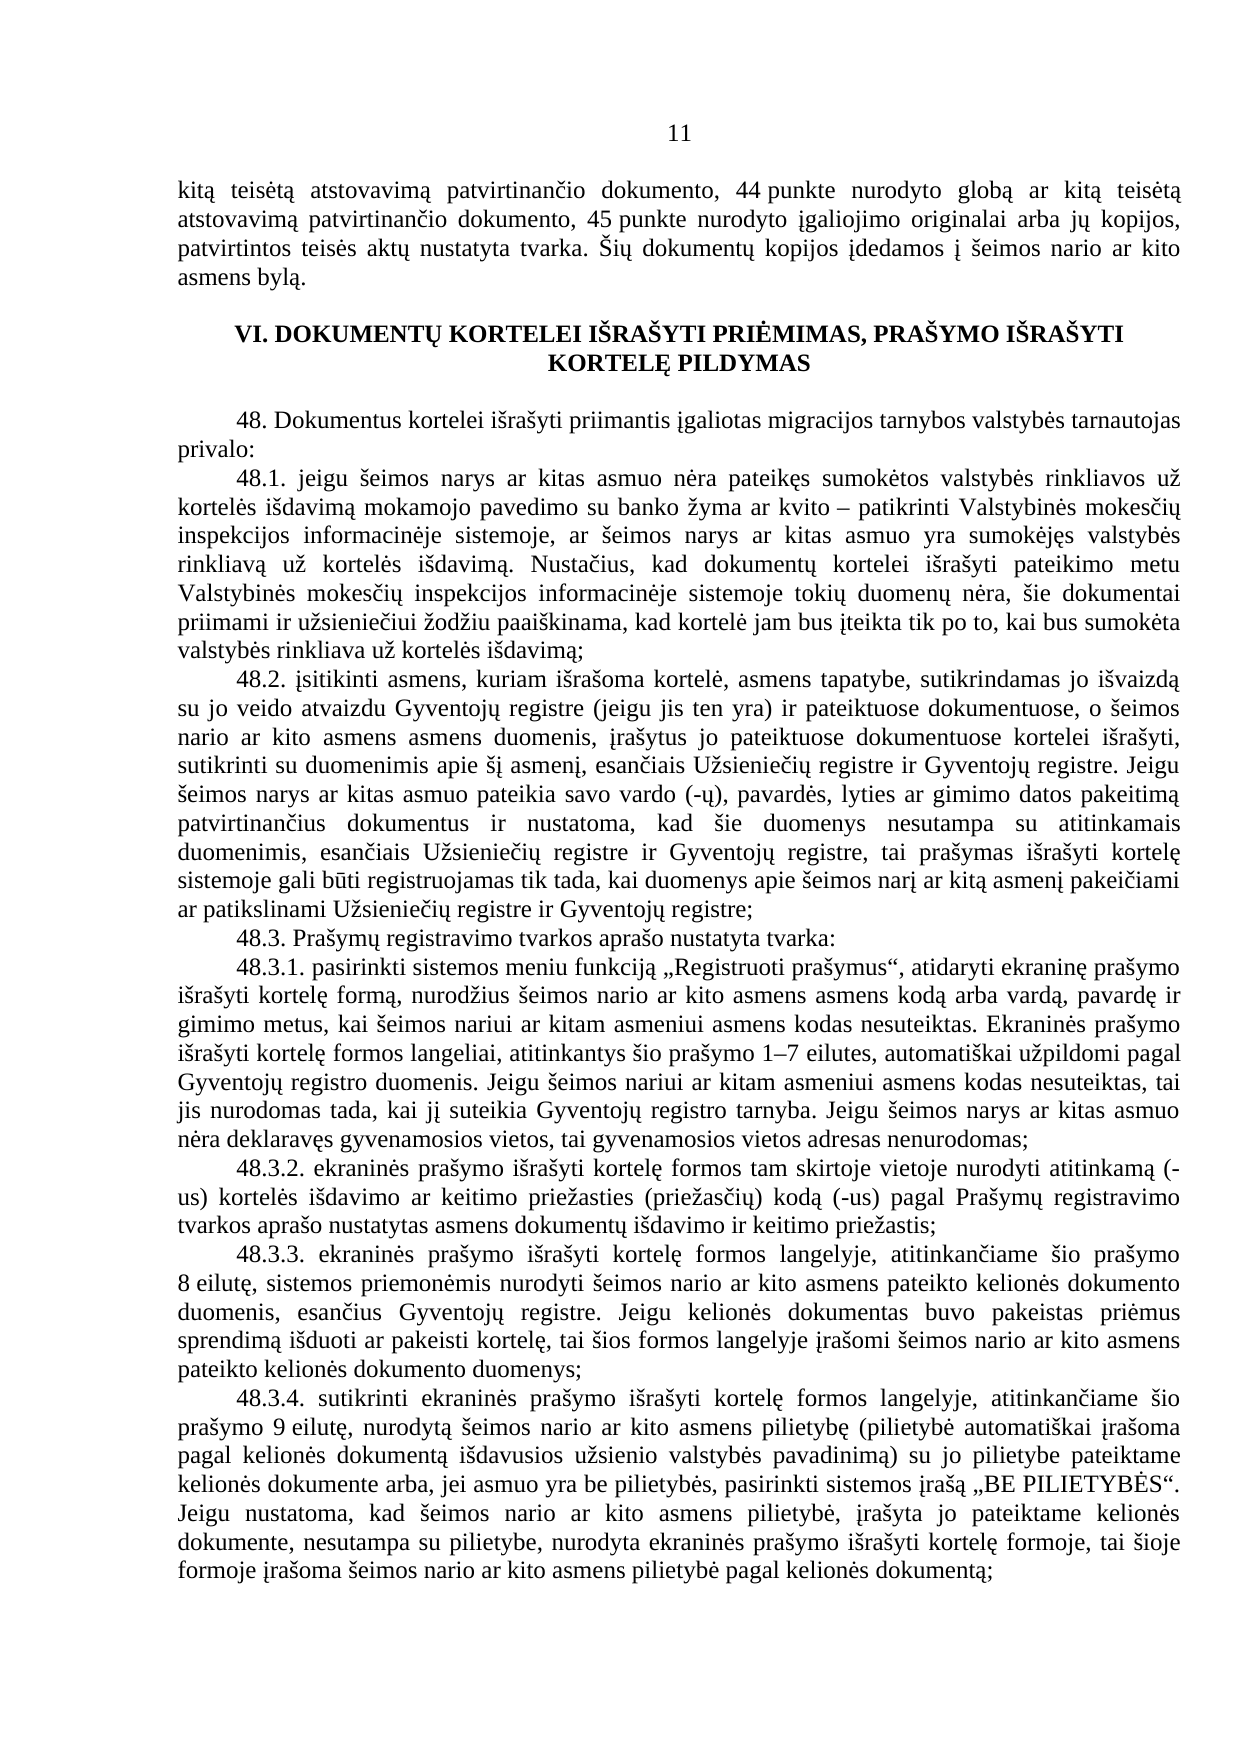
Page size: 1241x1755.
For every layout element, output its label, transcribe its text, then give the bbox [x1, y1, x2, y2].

text 48.3. Prašymų registravimo tvarkos aprašo nustatyta tvarka: [177, 923, 1181, 952]
text 48.3.4. sutikrinti ekraninės prašymo išrašyti kortelę formos langelyje, atitinkančiame šio prašymo 9 eilutę, nurodytą šeimos nario ar kito asmens pilietybę (pilietybė automatiškai įrašoma pagal kelionės dokumentą išdavusios užsienio valstybės pavadinimą) su jo pilietybe pateiktame kelionės dokumente arba, jei asmuo yra be pilietybės, pasirinkti sistemos įrašą „BE PILIETYBĖS“. Jeigu nustatoma, kad šeimos nario ar kito asmens pilietybė, įrašyta jo pateiktame kelionės dokumente, nesutampa su pilietybe, nurodyta ekraninės prašymo išrašyti kortelę formoje, tai šioje formoje įrašoma šeimos nario ar kito asmens pilietybė pagal kelionės dokumentą; [177, 1383, 1181, 1584]
text 48.3.1. pasirinkti sistemos meniu funkciją „Registruoti prašymus“, atidaryti ekraninę prašymo išrašyti kortelę formą, nurodžius šeimos nario ar kito asmens asmens kodą arba vardą, pavardę ir gimimo metus, kai šeimos nariui ar kitam asmeniui asmens kodas nesuteiktas. Ekraninės prašymo išrašyti kortelę formos langeliai, atitinkantys šio prašymo 1–7 eilutes, automatiškai užpildomi pagal Gyventojų registro duomenis. Jeigu šeimos nariui ar kitam asmeniui asmens kodas nesuteiktas, tai jis nurodomas tada, kai jį suteikia Gyventojų registro tarnyba. Jeigu šeimos narys ar kitas asmuo nėra deklaravęs gyvenamosios vietos, tai gyvenamosios vietos adresas nenurodomas; [177, 952, 1181, 1153]
text 48. Dokumentus kortelei išrašyti priimantis įgaliotas migracijos tarnybos valstybės tarnautojas privalo: [177, 406, 1181, 463]
text VI. Dokumentų kortelei IŠRAŠYTI priėmimas, prašymo IŠRAŠYTI kortelę PILDYMAS [177, 319, 1181, 377]
text 48.3.3. ekraninės prašymo išrašyti kortelę formos langelyje, atitinkančiame šio prašymo 8 eilutę, sistemos priemonėmis nurodyti šeimos nario ar kito asmens pateikto kelionės dokumento duomenis, esančius Gyventojų registre. Jeigu kelionės dokumentas buvo pakeistas priėmus sprendimą išduoti ar pakeisti kortelę, tai šios formos langelyje įrašomi šeimos nario ar kito asmens pateikto kelionės dokumento duomenys; [177, 1239, 1181, 1383]
text kitą teisėtą atstovavimą patvirtinančio dokumento, 44 punkte nurodyto globą ar kitą teisėtą atstovavimą patvirtinančio dokumento, 45 punkte nurodyto įgaliojimo originalai arba jų kopijos, patvirtintos teisės aktų nustatyta tvarka. Šių dokumentų kopijos įdedamos į šeimos nario ar kito asmens bylą. [177, 176, 1181, 291]
text 48.3.2. ekraninės prašymo išrašyti kortelę formos tam skirtoje vietoje nurodyti atitinkamą (-us) kortelės išdavimo ar keitimo priežasties (priežasčių) kodą (-us) pagal Prašymų registravimo tvarkos aprašo nustatytas asmens dokumentų išdavimo ir keitimo priežastis; [177, 1153, 1181, 1239]
text 48.2. įsitikinti asmens, kuriam išrašoma kortelė, asmens tapatybe, sutikrindamas jo išvaizdą su jo veido atvaizdu Gyventojų registre (jeigu jis ten yra) ir pateiktuose dokumentuose, o šeimos nario ar kito asmens asmens duomenis, įrašytus jo pateiktuose dokumentuose kortelei išrašyti, sutikrinti su duomenimis apie šį asmenį, esančiais Užsieniečių registre ir Gyventojų registre. Jeigu šeimos narys ar kitas asmuo pateikia savo vardo (-ų), pavardės, lyties ar gimimo datos pakeitimą patvirtinančius dokumentus ir nustatoma, kad šie duomenys nesutampa su atitinkamais duomenimis, esančiais Užsieniečių registre ir Gyventojų registre, tai prašymas išrašyti kortelę sistemoje gali būti registruojamas tik tada, kai duomenys apie šeimos narį ar kitą asmenį pakeičiami ar patikslinami Užsieniečių registre ir Gyventojų registre; [177, 664, 1181, 923]
text 48.1. jeigu šeimos narys ar kitas asmuo nėra pateikęs sumokėtos valstybės rinkliavos už kortelės išdavimą mokamojo pavedimo su banko žyma ar kvito – patikrinti Valstybinės mokesčių inspekcijos informacinėje sistemoje, ar šeimos narys ar kitas asmuo yra sumokėjęs valstybės rinkliavą už kortelės išdavimą. Nustačius, kad dokumentų kortelei išrašyti pateikimo metu Valstybinės mokesčių inspekcijos informacinėje sistemoje tokių duomenų nėra, šie dokumentai priimami ir užsieniečiui žodžiu paaiškinama, kad kortelė jam bus įteikta tik po to, kai bus sumokėta valstybės rinkliava už kortelės išdavimą; [177, 463, 1181, 664]
